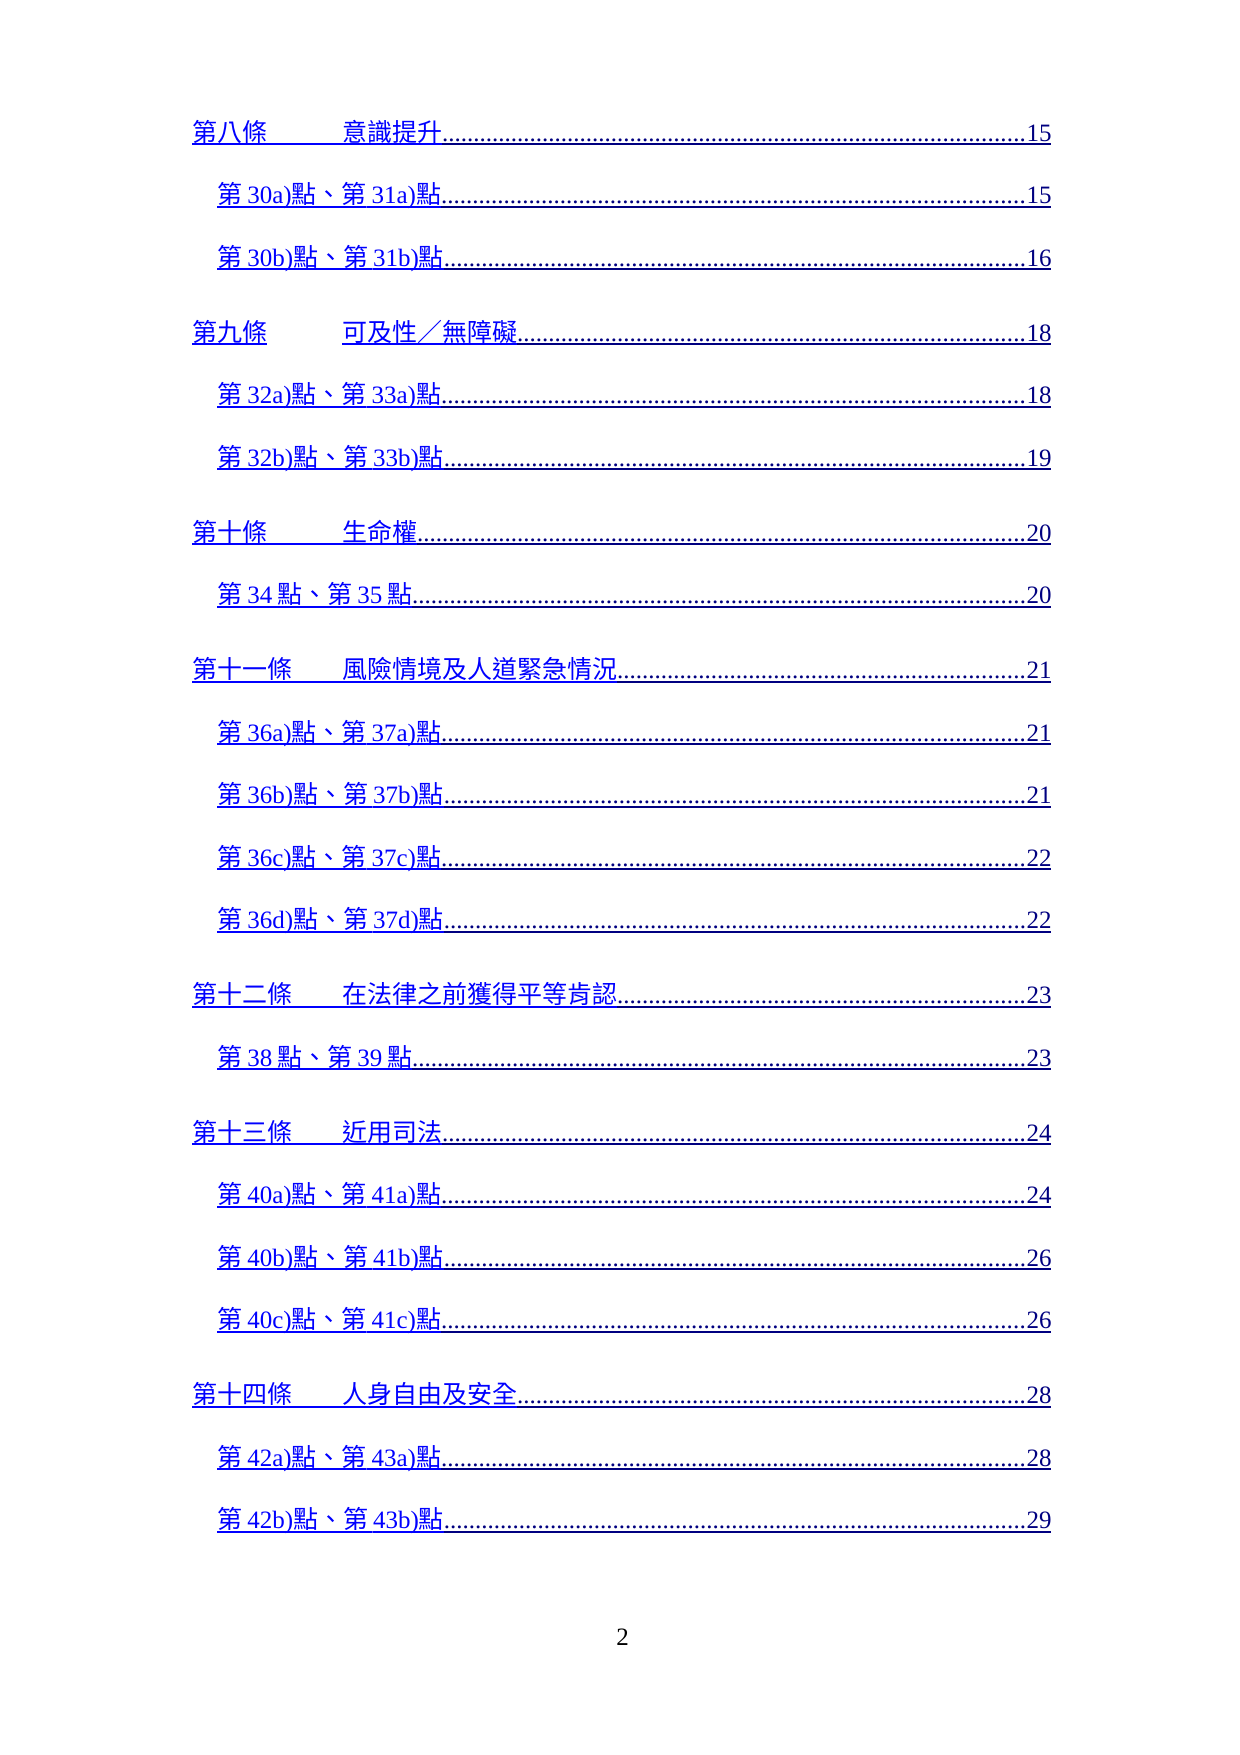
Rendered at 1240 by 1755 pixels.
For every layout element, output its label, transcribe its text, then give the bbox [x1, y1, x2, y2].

text 第32a)點、第33a)點 18 [217, 351, 1052, 414]
text 第38點、第39點 23 [217, 1014, 1052, 1076]
text 第34點、第35點 20 [217, 551, 1052, 614]
text 第九條 可及性／無障礙 18 [192, 289, 1052, 351]
text 第36d)點、第37d)點 22 [217, 876, 1052, 939]
text 第十條 生命權 20 [192, 489, 1052, 551]
text 第40b)點、第41b)點 26 [217, 1214, 1052, 1276]
text 第40c)點、第41c)點 26 [217, 1276, 1052, 1339]
text 第八條 意識提升 15 [192, 89, 1052, 151]
text 第十一條 風險情境及人道緊急情況 21 [192, 626, 1052, 689]
text 第十三條 近用司法 24 [192, 1089, 1052, 1151]
text 第30a)點、第31a)點 15 [217, 151, 1052, 214]
text 第32b)點、第33b)點 19 [217, 414, 1052, 476]
text 第36a)點、第37a)點 21 [217, 689, 1052, 751]
text 第40a)點、第41a)點 24 [217, 1151, 1052, 1214]
text 第42a)點、第43a)點 28 [217, 1414, 1052, 1476]
text 第十二條 在法律之前獲得平等肯認 23 [192, 951, 1052, 1014]
text 第36c)點、第37c)點 22 [217, 814, 1052, 876]
text 第十四條 人身自由及安全 28 [192, 1351, 1052, 1414]
text 第30b)點、第31b)點 16 [217, 214, 1052, 276]
text 第36b)點、第37b)點 21 [217, 751, 1052, 814]
text 第42b)點、第43b)點 29 [217, 1476, 1052, 1539]
